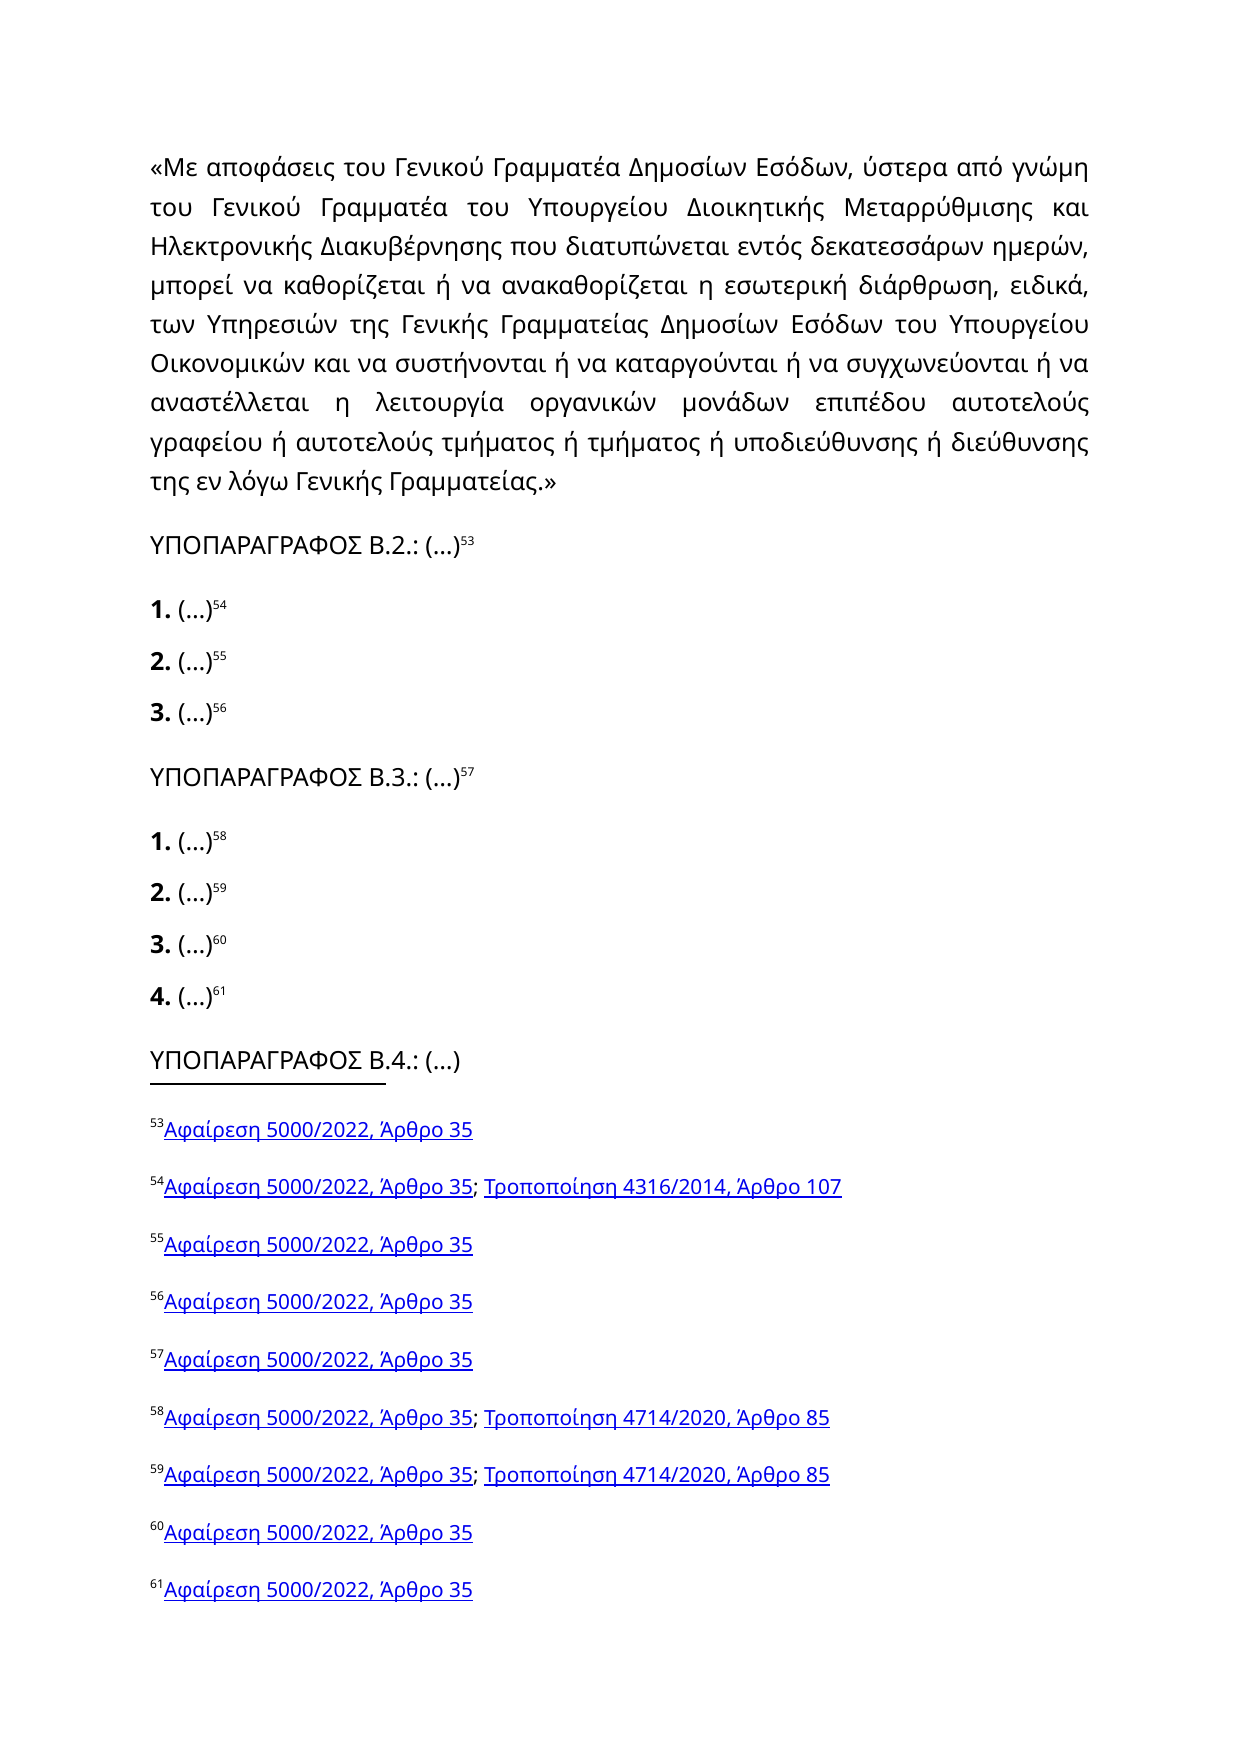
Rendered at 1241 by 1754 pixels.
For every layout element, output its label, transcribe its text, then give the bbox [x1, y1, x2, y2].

text Αφαίρεση 5000/2022, Άρθρο 35 [150, 1287, 1090, 1316]
text Αφαίρεση 5000/2022, Άρθρο 35; Τροποποίηση 4714/2020, Άρθρο 85 [150, 1403, 1090, 1431]
text Αφαίρεση 5000/2022, Άρθρο 35; Τροποποίηση 4316/2014, Άρθρο 107 [150, 1172, 1090, 1201]
text Αφαίρεση 5000/2022, Άρθρο 35 [150, 1115, 1090, 1143]
text 3. (…) [150, 695, 1090, 729]
text ΥΠΟΠΑΡΑΓΡΑΦΟΣ Β.3.: (…) [150, 759, 1090, 793]
text «Με αποφάσεις του Γενικού Γραμματέα Δημοσίων Εσόδων, ύστερα από γνώμη του Γενικού Γραμματέα του Υπουργείου Διοικητικής Μεταρρύθμισης και Ηλεκτρονικής Διακυβέρνησης που διατυπώνεται εντός δεκατεσσάρων ημερών, μπορεί να καθορίζεται ή να ανακαθορίζεται η εσωτερική διάρθρωση, ειδικά, των Υπηρεσιών της Γενικής Γραμματείας Δημοσίων Εσόδων του Υπουργείου Οικονομικών και να συστήνονται ή να καταργούνται ή να συγχωνεύονται ή να αναστέλλεται η λειτουργία οργανικών μονάδων επιπέδου αυτοτελούς γραφείου ή αυτοτελούς τμήματος ή τμήματος ή υποδιεύθυνσης ή διεύθυνσης της εν λόγω Γενικής Γραμματείας.» [150, 150, 1090, 497]
text ΥΠΟΠΑΡΑΓΡΑΦΟΣ Β.4.: (…) [150, 1042, 1090, 1077]
text Αφαίρεση 5000/2022, Άρθρο 35 [150, 1576, 1090, 1604]
text 1. (…) [150, 823, 1090, 857]
text 3. (…) [150, 927, 1090, 961]
text Αφαίρεση 5000/2022, Άρθρο 35 [150, 1518, 1090, 1546]
text 2. (…) [150, 875, 1090, 909]
text ΥΠΟΠΑΡΑΓΡΑΦΟΣ Β.2.: (…) [150, 527, 1090, 562]
text Αφαίρεση 5000/2022, Άρθρο 35 [150, 1345, 1090, 1373]
text Αφαίρεση 5000/2022, Άρθρο 35 [150, 1230, 1090, 1258]
text 1. (…) [150, 592, 1090, 626]
text 2. (…) [150, 643, 1090, 677]
text 4. (…) [150, 978, 1090, 1012]
text Αφαίρεση 5000/2022, Άρθρο 35; Τροποποίηση 4714/2020, Άρθρο 85 [150, 1460, 1090, 1489]
